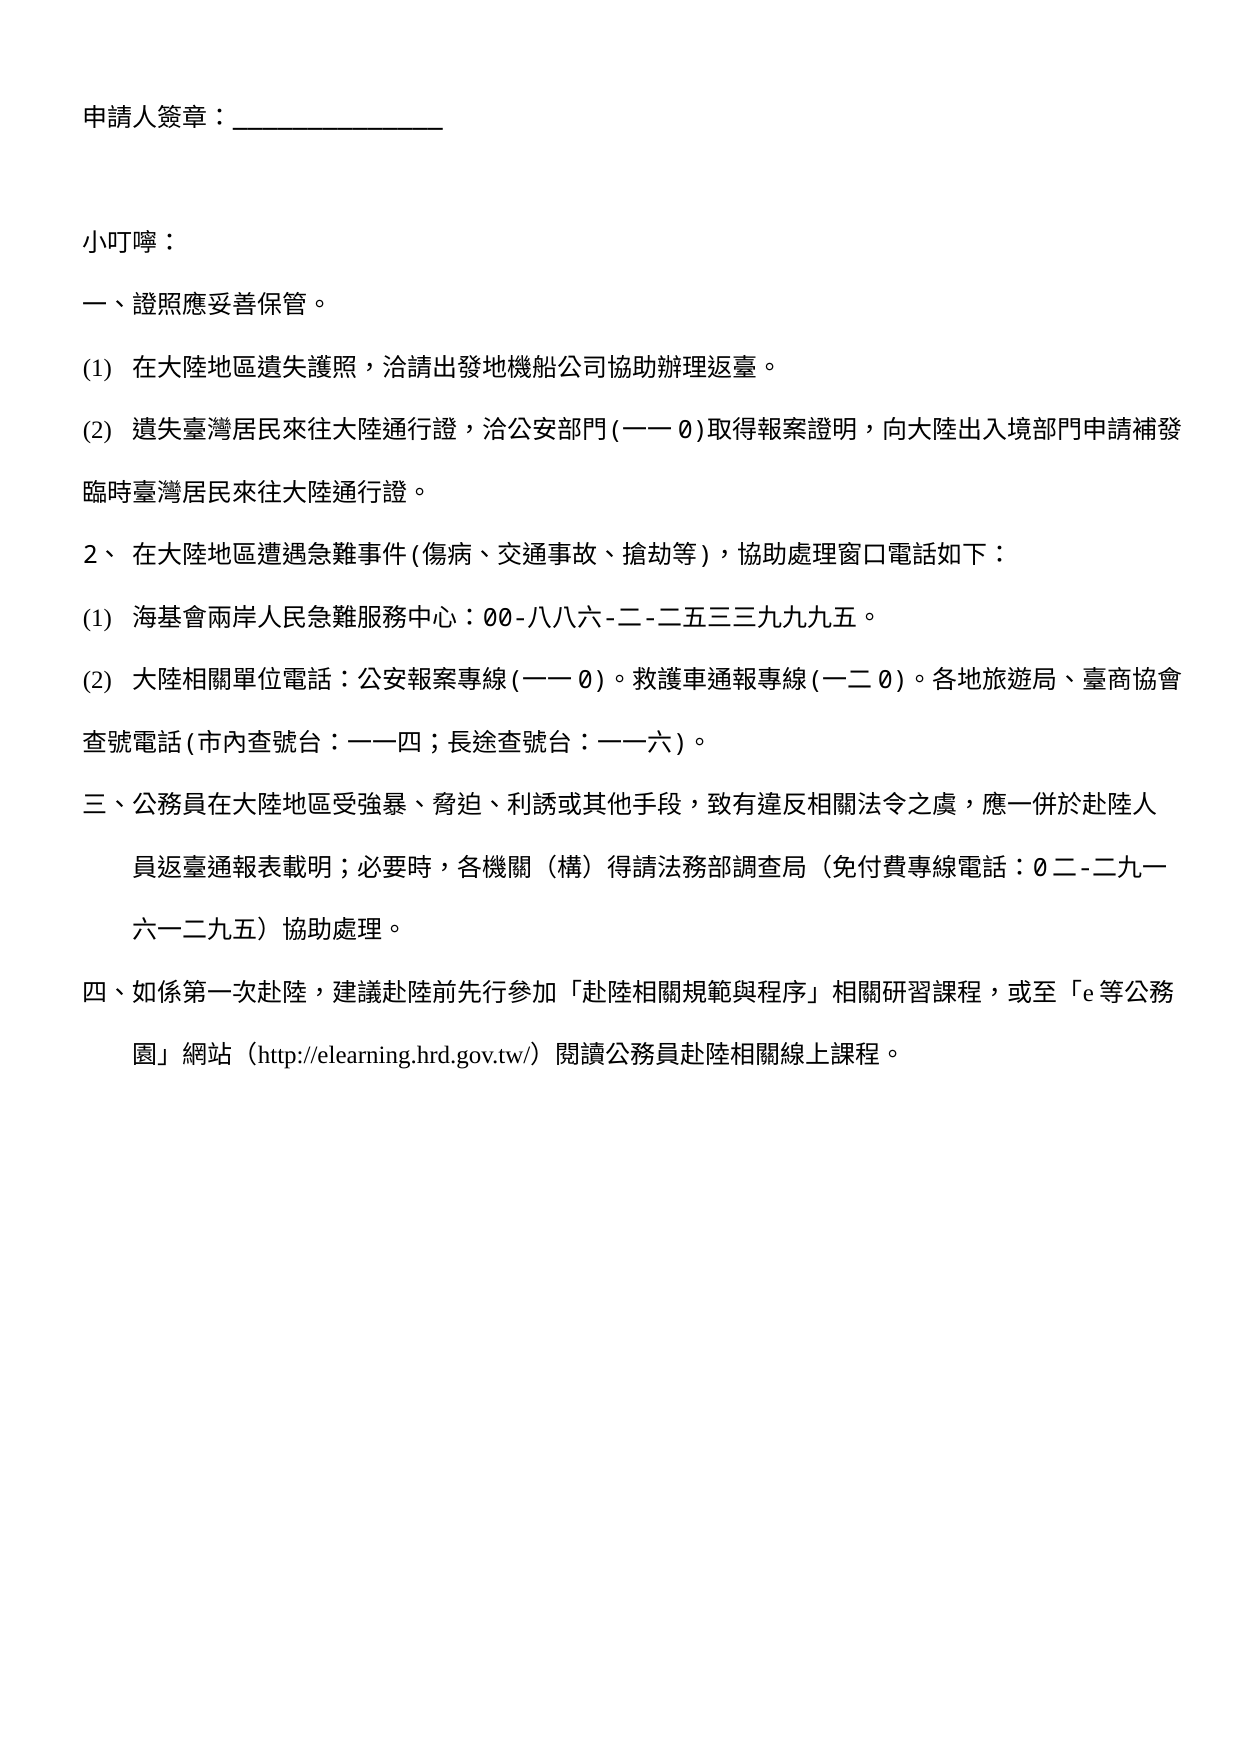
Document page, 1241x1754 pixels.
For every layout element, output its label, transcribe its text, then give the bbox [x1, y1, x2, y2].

text 小叮嚀： [83, 199, 1177, 261]
list 大陸相關單位電話：公安報案專線(一一0)。救護車通報專線(一二0)。各地旅遊局、臺商協會查號電話(市內查號台：一一四；長途查號台：一一六)。 [83, 636, 1192, 761]
text 三、公務員在大陸地區受強暴、脅迫、利誘或其他手段，致有違反相關法令之虞，應一併於赴陸人員返臺通報表載明；必要時，各機關（構）得請法務部調查局（免付費專線電話：0二-二九一六一二九五）協助處理。 [83, 761, 1177, 949]
text 四、如係第一次赴陸，建議赴陸前先行參加「赴陸相關規範與程序」相關研習課程，或至「e等公務園」網站（http://elearning.hrd.gov.tw/）閱讀公務員赴陸相關線上課程。 [83, 949, 1177, 1074]
list 海基會兩岸人民急難服務中心：00-八八六-二-二五三三九九九五。 [83, 574, 1192, 636]
list 在大陸地區遭遇急難事件(傷病、交通事故、搶劫等)，協助處理窗口電話如下： [83, 511, 1192, 574]
list 在大陸地區遺失護照，洽請出發地機船公司協助辦理返臺。 [83, 324, 1192, 386]
list 遺失臺灣居民來往大陸通行證，洽公安部門(一一0)取得報案證明，向大陸出入境部門申請補發臨時臺灣居民來往大陸通行證。 [83, 386, 1192, 511]
text 一、證照應妥善保管。 [83, 261, 1192, 324]
text 申請人簽章：______________ [83, 74, 1192, 136]
